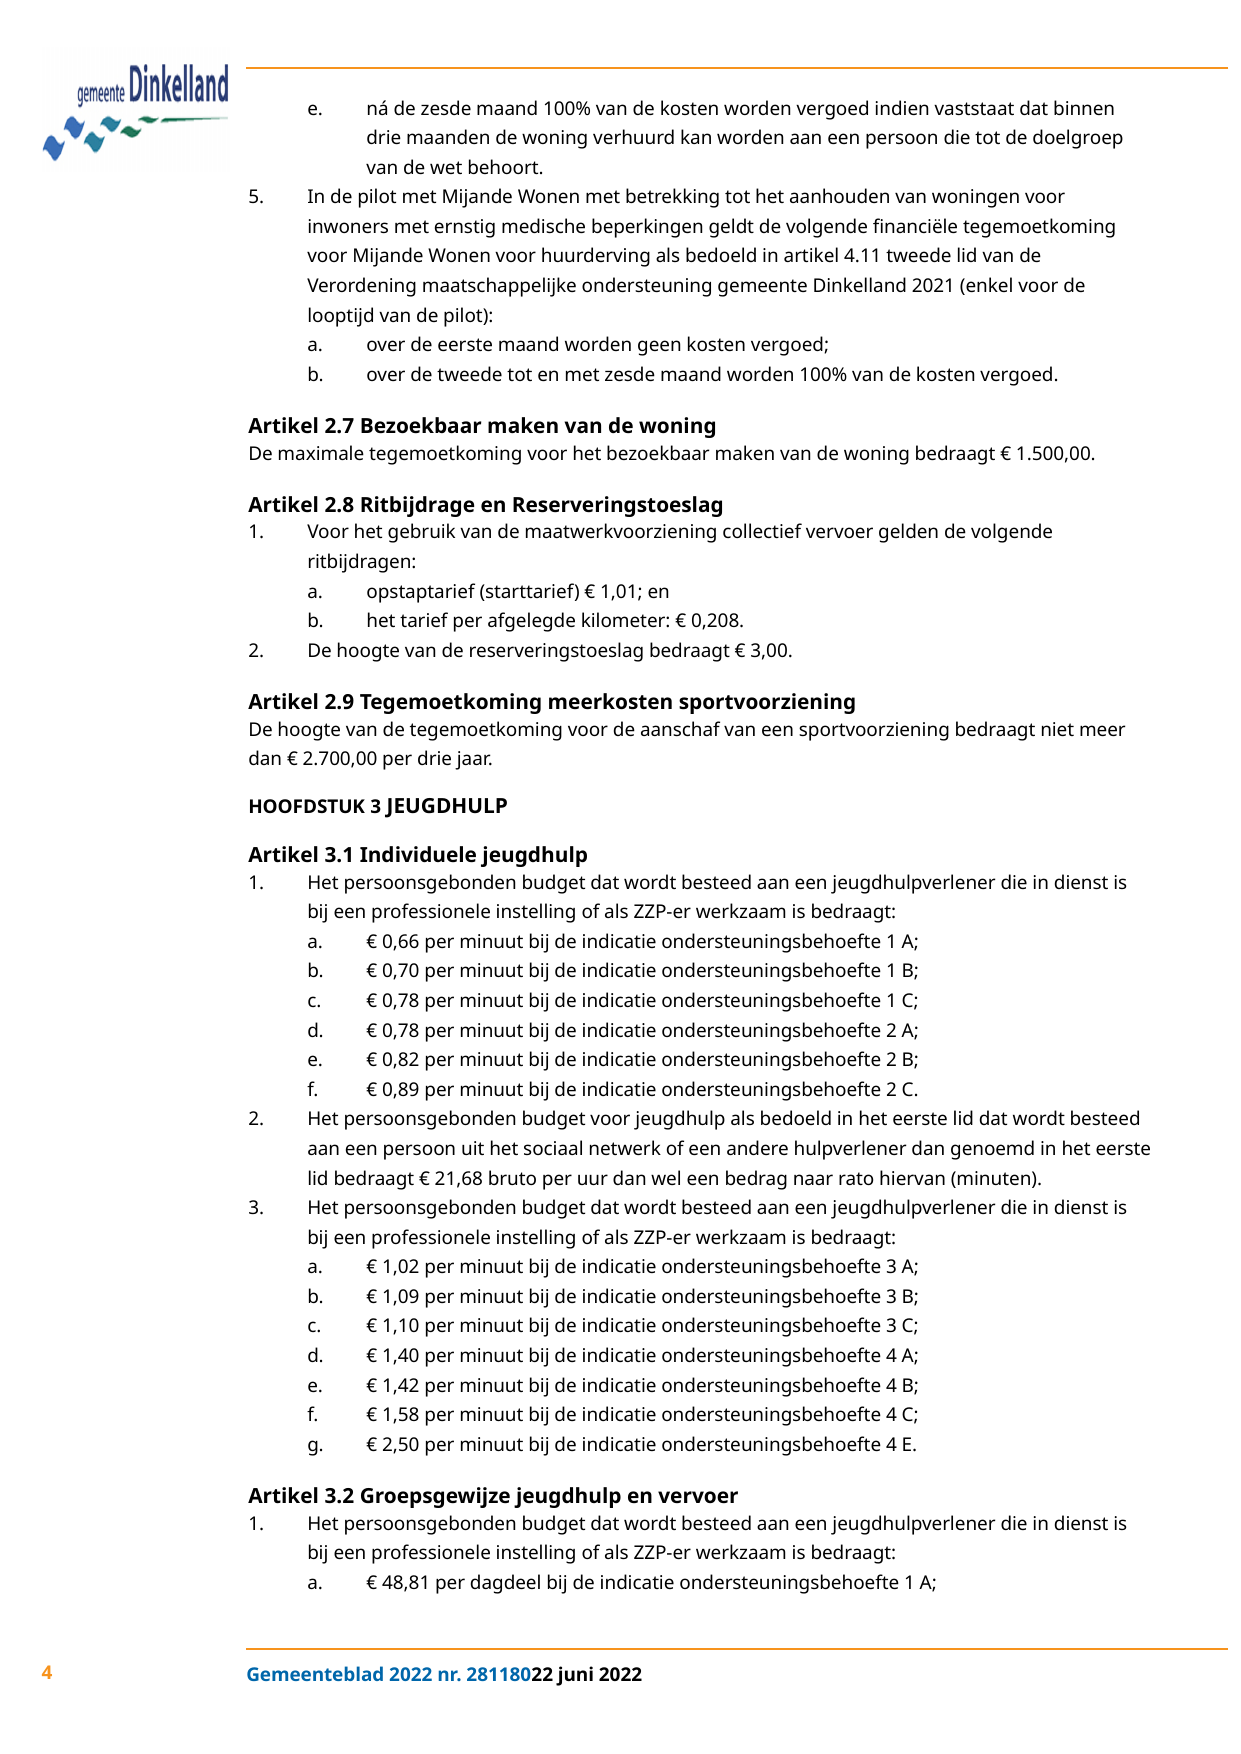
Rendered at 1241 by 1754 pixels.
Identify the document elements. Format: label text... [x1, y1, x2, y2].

list over de tweede tot en met zesde maand worden 100% van de kosten vergoed. [307, 361, 1152, 387]
list € 0,89 per minuut bij de indicatie ondersteuningsbehoefte 2 C. [307, 1076, 1152, 1102]
list € 2,50 per minuut bij de indicatie ondersteuningsbehoefte 4 E. [307, 1431, 1152, 1457]
list € 48,81 per dagdeel bij de indicatie ondersteuningsbehoefte 1 A; [307, 1569, 1152, 1595]
list Het persoonsgebonden budget dat wordt besteed aan een jeugdhulpverlener die in dienst is bij een professionele instelling of als ZZP-er werkzaam is bedraagt: [248, 1194, 1152, 1249]
list Het persoonsgebonden budget dat wordt besteed aan een jeugdhulpverlener die in dienst is bij een professionele instelling of als ZZP-er werkzaam is bedraagt: [248, 1510, 1152, 1565]
list De hoogte van de reserveringstoeslag bedraagt € 3,00. [248, 637, 1152, 663]
list € 1,40 per minuut bij de indicatie ondersteuningsbehoefte 4 A; [307, 1342, 1152, 1368]
text Artikel 2.7 Bezoekbaar maken van de woning [248, 411, 1152, 440]
list € 1,10 per minuut bij de indicatie ondersteuningsbehoefte 3 C; [307, 1313, 1152, 1338]
text De hoogte van de tegemoetkoming voor de aanschaf van een sportvoorziening bedraagt niet meer dan € 2.700,00 per drie jaar. [248, 716, 1152, 771]
list het tarief per afgelegde kilometer: € 0,208. [307, 607, 1152, 633]
picture [41, 47, 231, 172]
text Artikel 3.2 Groepsgewijze jeugdhulp en vervoer [248, 1481, 1152, 1510]
list € 0,70 per minuut bij de indicatie ondersteuningsbehoefte 1 B; [307, 958, 1152, 983]
list € 0,78 per minuut bij de indicatie ondersteuningsbehoefte 2 A; [307, 1017, 1152, 1042]
list over de eerste maand worden geen kosten vergoed; [307, 331, 1152, 357]
list € 1,09 per minuut bij de indicatie ondersteuningsbehoefte 3 B; [307, 1283, 1152, 1309]
list Voor het gebruik van de maatwerkvoorziening collectief vervoer gelden de volgende ritbijdragen: [248, 519, 1152, 574]
list € 0,66 per minuut bij de indicatie ondersteuningsbehoefte 1 A; [307, 928, 1152, 954]
list € 1,42 per minuut bij de indicatie ondersteuningsbehoefte 4 B; [307, 1372, 1152, 1397]
list € 1,58 per minuut bij de indicatie ondersteuningsbehoefte 4 C; [307, 1401, 1152, 1427]
list ná de zesde maand 100% van de kosten worden vergoed indien vaststaat dat binnen drie maanden de woning verhuurd kan worden aan een persoon die tot de doelgroep van de wet behoort. [307, 95, 1152, 180]
text HOOFDSTUK 3 JEUGDHULP [248, 791, 1152, 819]
list In de pilot met Mijande Wonen met betrekking tot het aanhouden van woningen voor inwoners met ernstig medische beperkingen geldt de volgende financiële tegemoetkoming voor Mijande Wonen voor huurderving als bedoeld in artikel 4.11 tweede lid van de Verordening maatschappelijke ondersteuning gemeente Dinkelland 2021 (enkel voor de looptijd van de pilot): [248, 183, 1152, 328]
list € 1,02 per minuut bij de indicatie ondersteuningsbehoefte 3 A; [307, 1253, 1152, 1279]
list Het persoonsgebonden budget voor jeugdhulp als bedoeld in het eerste lid dat wordt besteed aan een persoon uit het sociaal netwerk of een andere hulpverlener dan genoemd in het eerste lid bedraagt € 21,68 bruto per uur dan wel een bedrag naar rato hiervan (minuten). [248, 1106, 1152, 1190]
list € 0,82 per minuut bij de indicatie ondersteuningsbehoefte 2 B; [307, 1046, 1152, 1072]
text De maximale tegemoetkoming voor het bezoekbaar maken van de woning bedraagt € 1.500,00. [248, 440, 1152, 466]
list € 0,78 per minuut bij de indicatie ondersteuningsbehoefte 1 C; [307, 987, 1152, 1013]
text Artikel 3.1 Individuele jeugdhulp [248, 840, 1152, 869]
text Artikel 2.9 Tegemoetkoming meerkosten sportvoorziening [248, 687, 1152, 716]
text Artikel 2.8 Ritbijdrage en Reserveringstoeslag [248, 490, 1152, 519]
list opstaptarief (starttarief) € 1,01; en [307, 578, 1152, 604]
list Het persoonsgebonden budget dat wordt besteed aan een jeugdhulpverlener die in dienst is bij een professionele instelling of als ZZP-er werkzaam is bedraagt: [248, 869, 1152, 924]
